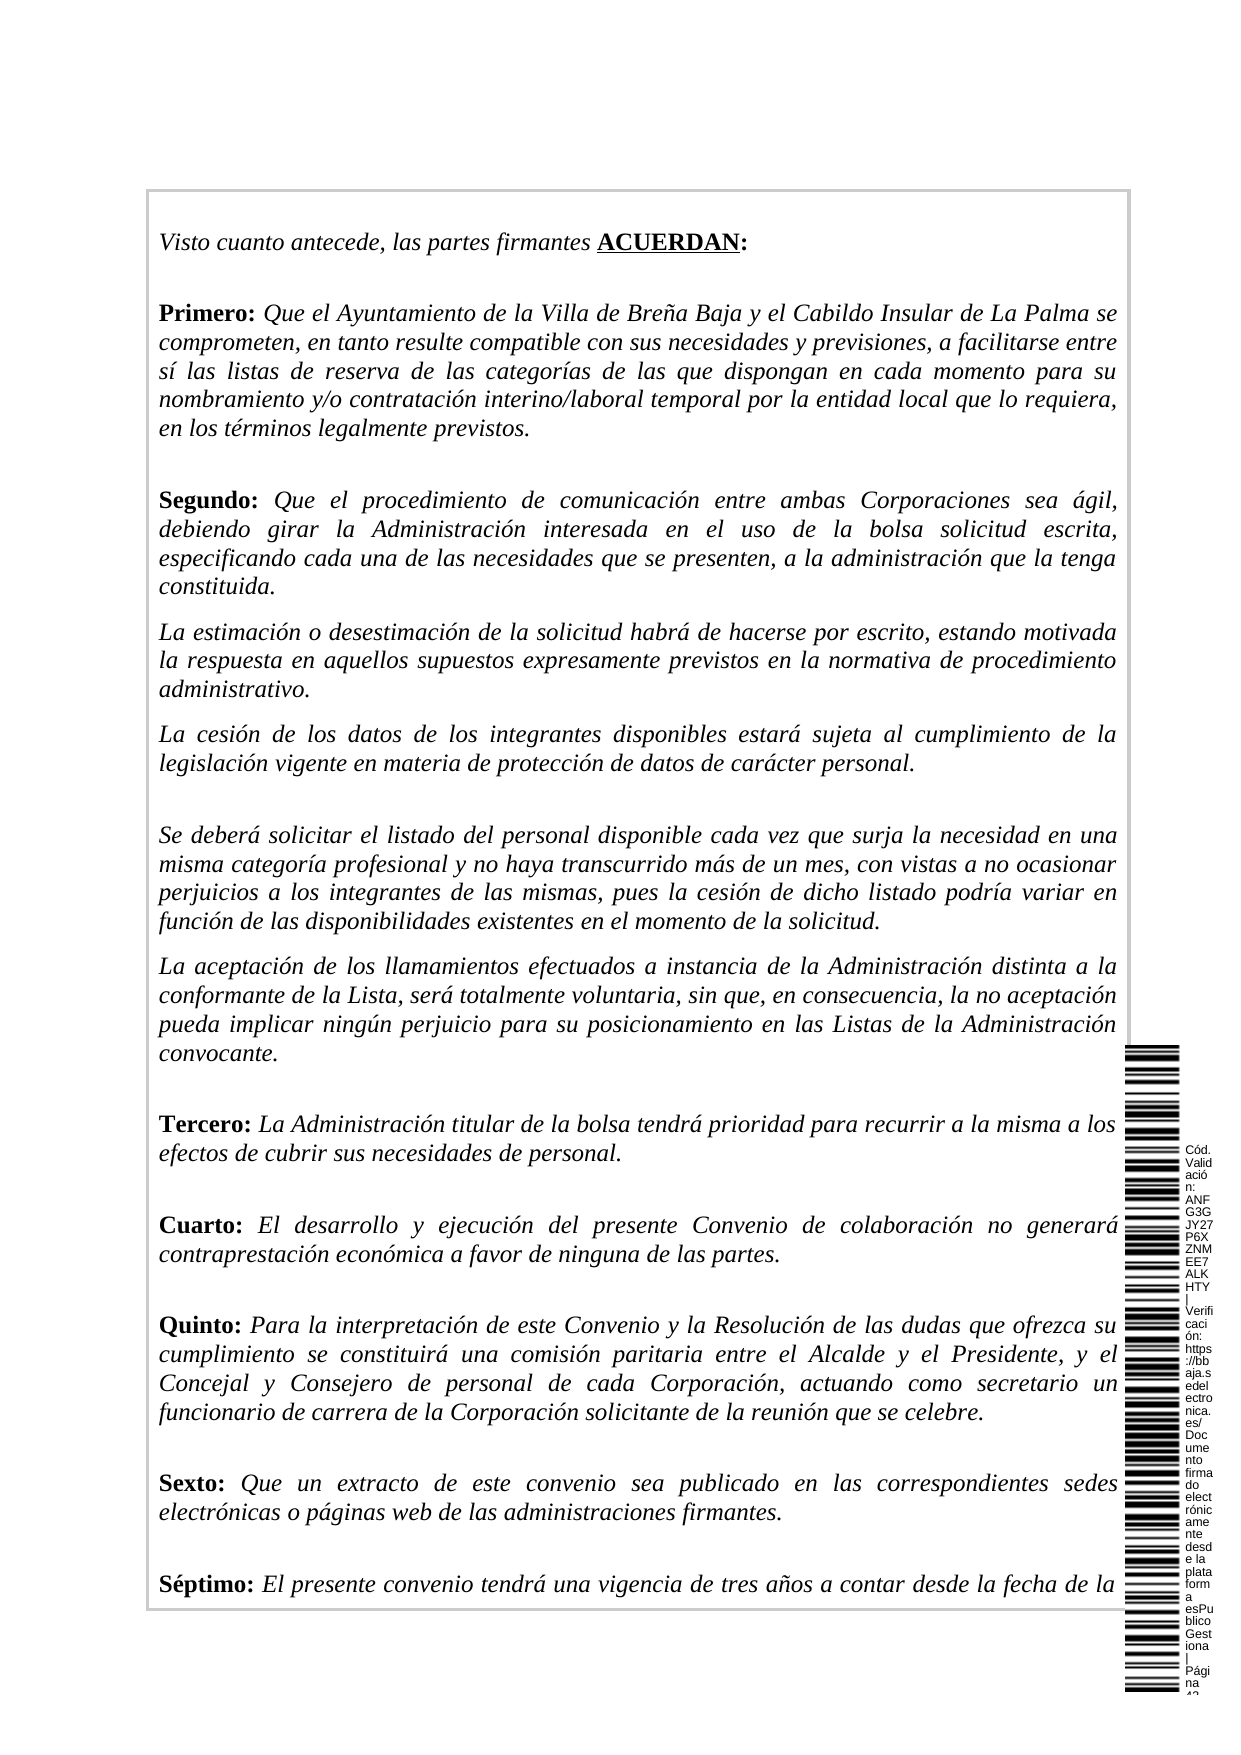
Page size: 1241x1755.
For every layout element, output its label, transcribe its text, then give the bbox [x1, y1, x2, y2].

text Primero: Que el Ayuntamiento de la Villa de Breña Baja y el Cabildo Insular de La Palma se comprometen, en tanto resulte compatible con sus necesidades y previsiones, a facilitarse entre sí las listas de reserva de las categorías de las que dispongan en cada momento para su nombramiento y/o contratación interino/laboral temporal por la entidad local que lo requiera, en los términos legalmente previstos. [159, 298, 1118, 442]
text Segundo: Que el procedimiento de comunicación entre ambas Corporaciones sea ágil, debiendo girar la Administración interesada en el uso de la bolsa solicitud escrita, especificando cada una de las necesidades que se presenten, a la administración que la tenga constituida. [159, 485, 1118, 600]
text La aceptación de los llamamientos efectuados a instancia de la Administración distinta a la conformante de la Lista, será totalmente voluntaria, sin que, en consecuencia, la no aceptación pueda implicar ningún perjuicio para su posicionamiento en las Listas de la Administración convocante. [159, 951, 1118, 1066]
text Tercero: La Administración titular de la bolsa tendrá prioridad para recurrir a la misma a los efectos de cubrir sus necesidades de personal. [159, 1109, 1118, 1167]
text Visto cuanto antecede, las partes firmantes ACUERDAN: [159, 227, 1127, 255]
text La cesión de los datos de los integrantes disponibles estará sujeta al cumplimiento de la legislación vigente en materia de protección de datos de carácter personal. [159, 719, 1118, 777]
text Séptimo: El presente convenio tendrá una vigencia de tres años a contar desde la fecha de la [159, 1569, 1125, 1597]
text [1183, 1142, 1214, 1694]
text Se deberá solicitar el listado del personal disponible cada vez que surja la necesidad en una misma categoría profesional y no haya transcurrido más de un mes, con vistas a no ocasionar perjuicios a los integrantes de las mismas, pues la cesión de dicho listado podría variar en función de las disponibilidades existentes en el momento de la solicitud. [159, 820, 1118, 935]
text La estimación o desestimación de la solicitud habrá de hacerse por escrito, estando motivada la respuesta en aquellos supuestos expresamente previstos en la normativa de procedimiento administrativo. [159, 617, 1118, 703]
text Cuarto: El desarrollo y ejecución del presente Convenio de colaboración no generará contraprestación económica a favor de ninguna de las partes. [159, 1210, 1119, 1267]
text [1131, 227, 1224, 255]
text Cód. Validación: ANFG3GJY27P6XZNMEE7ALKHTY | Verificación: https://bbaja.sedelectronica.es/ Documento firmado electrónicamente desde la plataforma esPublico Gestiona | Página 43 de 167 [1185, 1145, 1214, 1694]
text Sexto: Que un extracto de este convenio sea publicado en las correspondientes sedes electrónicas o páginas web de las administraciones firmantes. [159, 1468, 1118, 1526]
text Quinto: Para la interpretación de este Convenio y la Resolución de las dudas que ofrezca su cumplimiento se constituirá una comisión paritaria entre el Alcalde y el Presidente, y el Concejal y Consejero de personal de cada Corporación, actuando como secretario un funcionario de carrera de la Corporación solicitante de la reunión que se celebre. [159, 1310, 1118, 1425]
